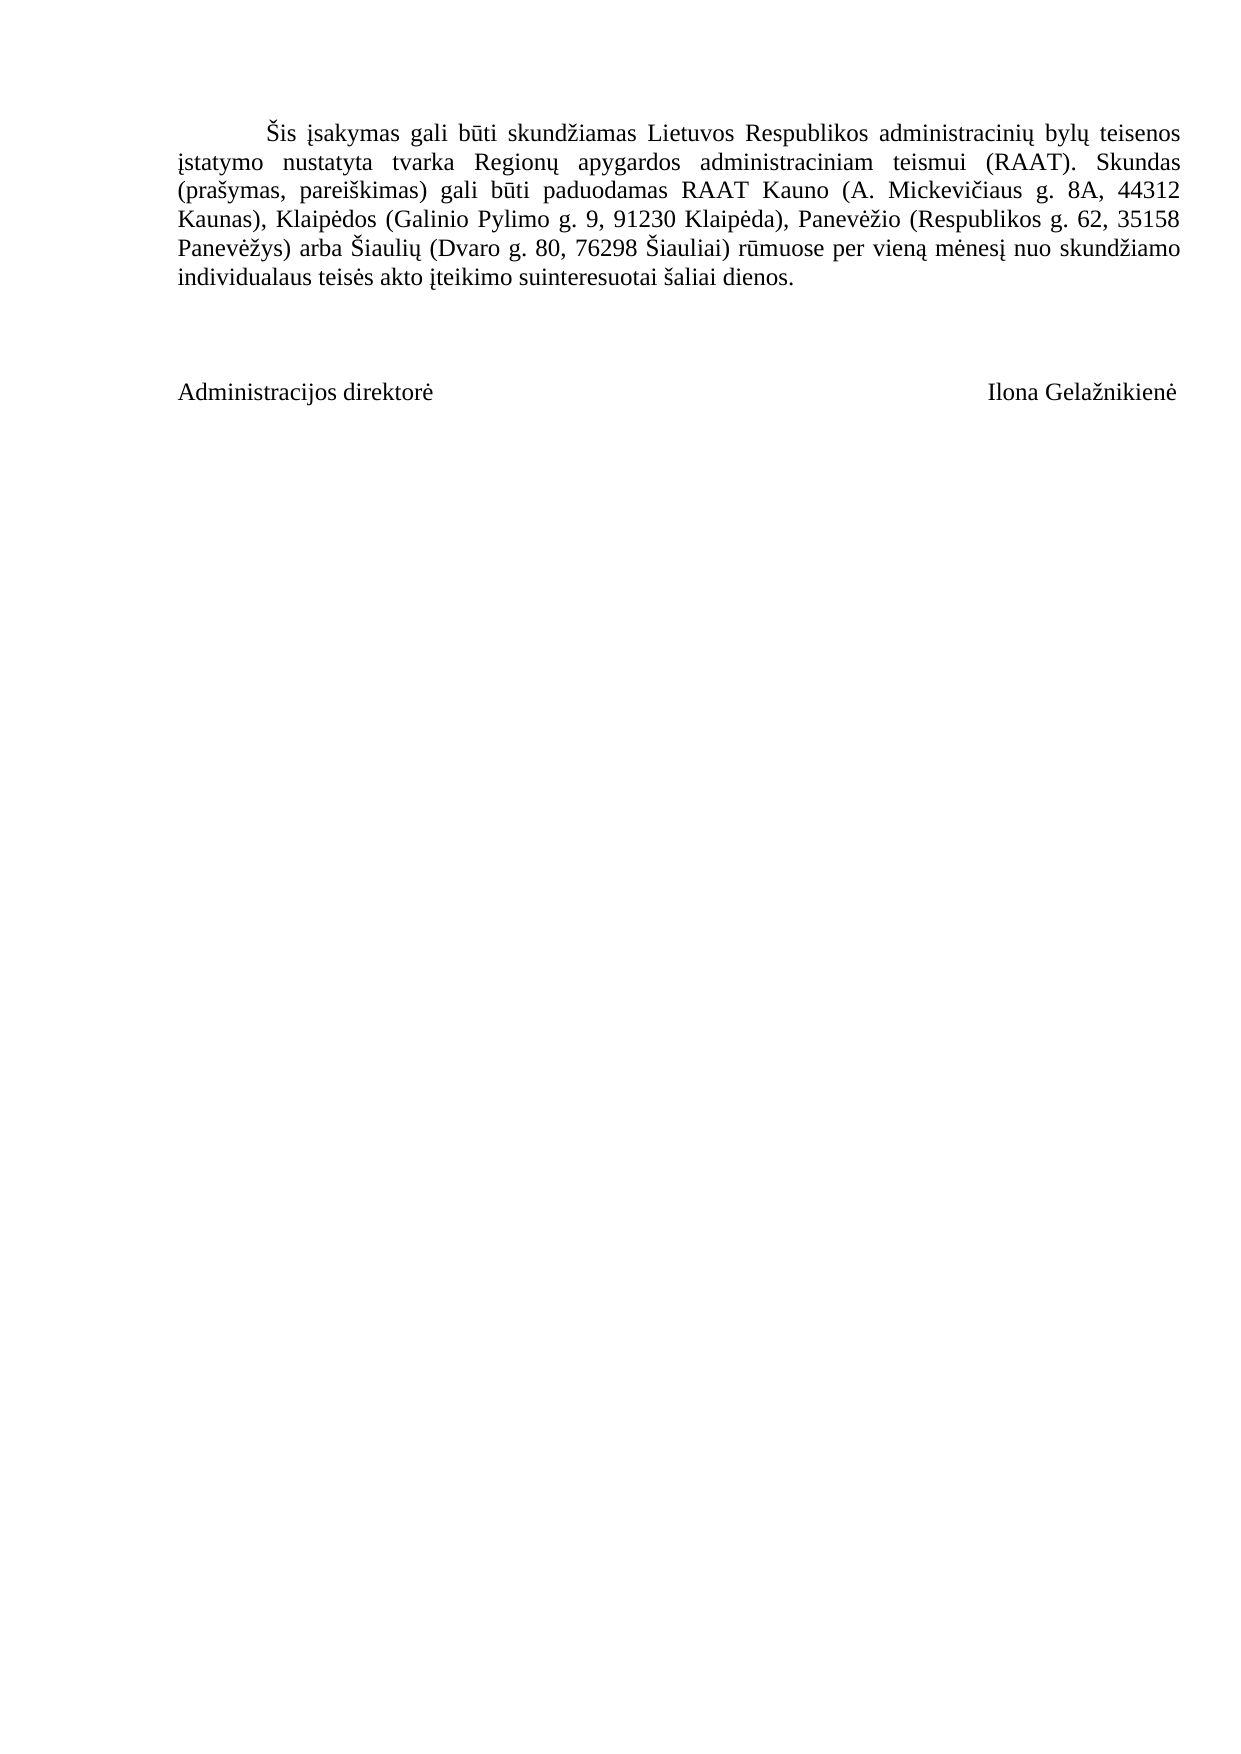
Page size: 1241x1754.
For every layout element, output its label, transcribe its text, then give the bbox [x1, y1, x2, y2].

text Administracijos direktorė Ilona Gelažnikienė [177, 377, 1181, 406]
text Šis įsakymas gali būti skundžiamas Lietuvos Respublikos administracinių bylų teisenos įstatymo nustatyta tvarka Regionų apygardos administraciniam teismui (RAAT). Skundas (prašymas, pareiškimas) gali būti paduodamas RAAT Kauno (A. Mickevičiaus g. 8A, 44312 Kaunas), Klaipėdos (Galinio Pylimo g. 9, 91230 Klaipėda), Panevėžio (Respublikos g. 62, 35158 Panevėžys) arba Šiaulių (Dvaro g. 80, 76298 Šiauliai) rūmuose per vieną mėnesį nuo skundžiamo individualaus teisės akto įteikimo suinteresuotai šaliai dienos. [177, 118, 1181, 319]
